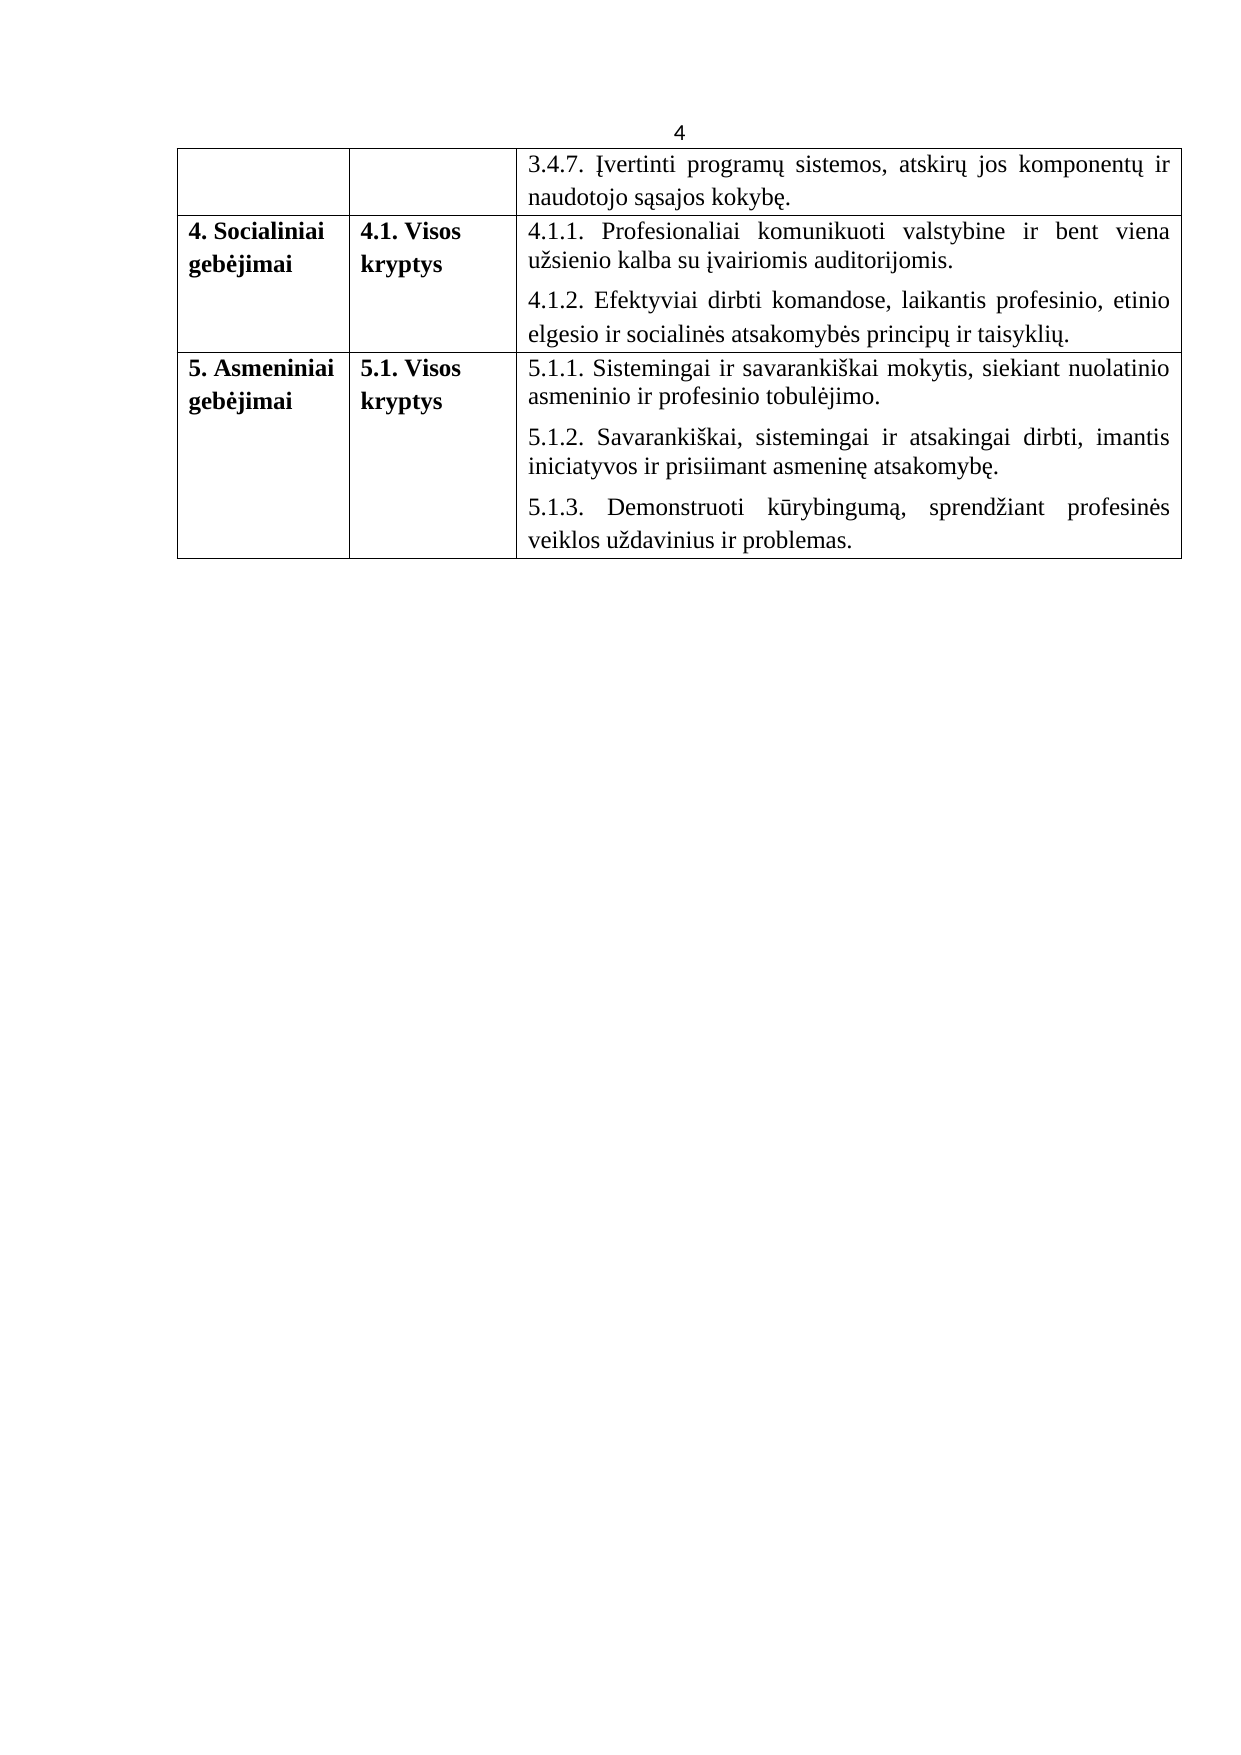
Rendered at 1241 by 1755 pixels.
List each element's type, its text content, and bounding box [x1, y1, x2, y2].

table_cell 4.1. Visos kryptys [350, 216, 516, 352]
table_cell [178, 149, 349, 215]
table_cell 5.1.1. Sistemingai ir savarankiškai mokytis, siekiant nuolatinio asmeninio ir profesinio tobulėjimo. 5.1.2. Savarankiškai, sistemingai ir atsakingai dirbti, imantis iniciatyvos ir prisiimant asmeninę atsakomybę. 5.1.3. Demonstruoti kūrybingumą, sprendžiant profesinės veiklos uždavinius ir problemas. [517, 353, 1181, 558]
table_cell 5. Asmeniniai gebėjimai [178, 353, 349, 558]
table_cell 4. Socialiniai gebėjimai [178, 216, 349, 352]
table_cell [350, 149, 516, 215]
table_cell 5.1. Visos kryptys [350, 353, 516, 558]
table_cell 4.1.1. Profesionaliai komunikuoti valstybine ir bent viena užsienio kalba su įvairiomis auditorijomis. 4.1.2. Efektyviai dirbti komandose, laikantis profesinio, etinio elgesio ir socialinės atsakomybės principų ir taisyklių. [517, 216, 1181, 352]
table_cell 3.4.7. Įvertinti programų sistemos, atskirų jos komponentų ir naudotojo sąsajos kokybę. [517, 149, 1181, 215]
